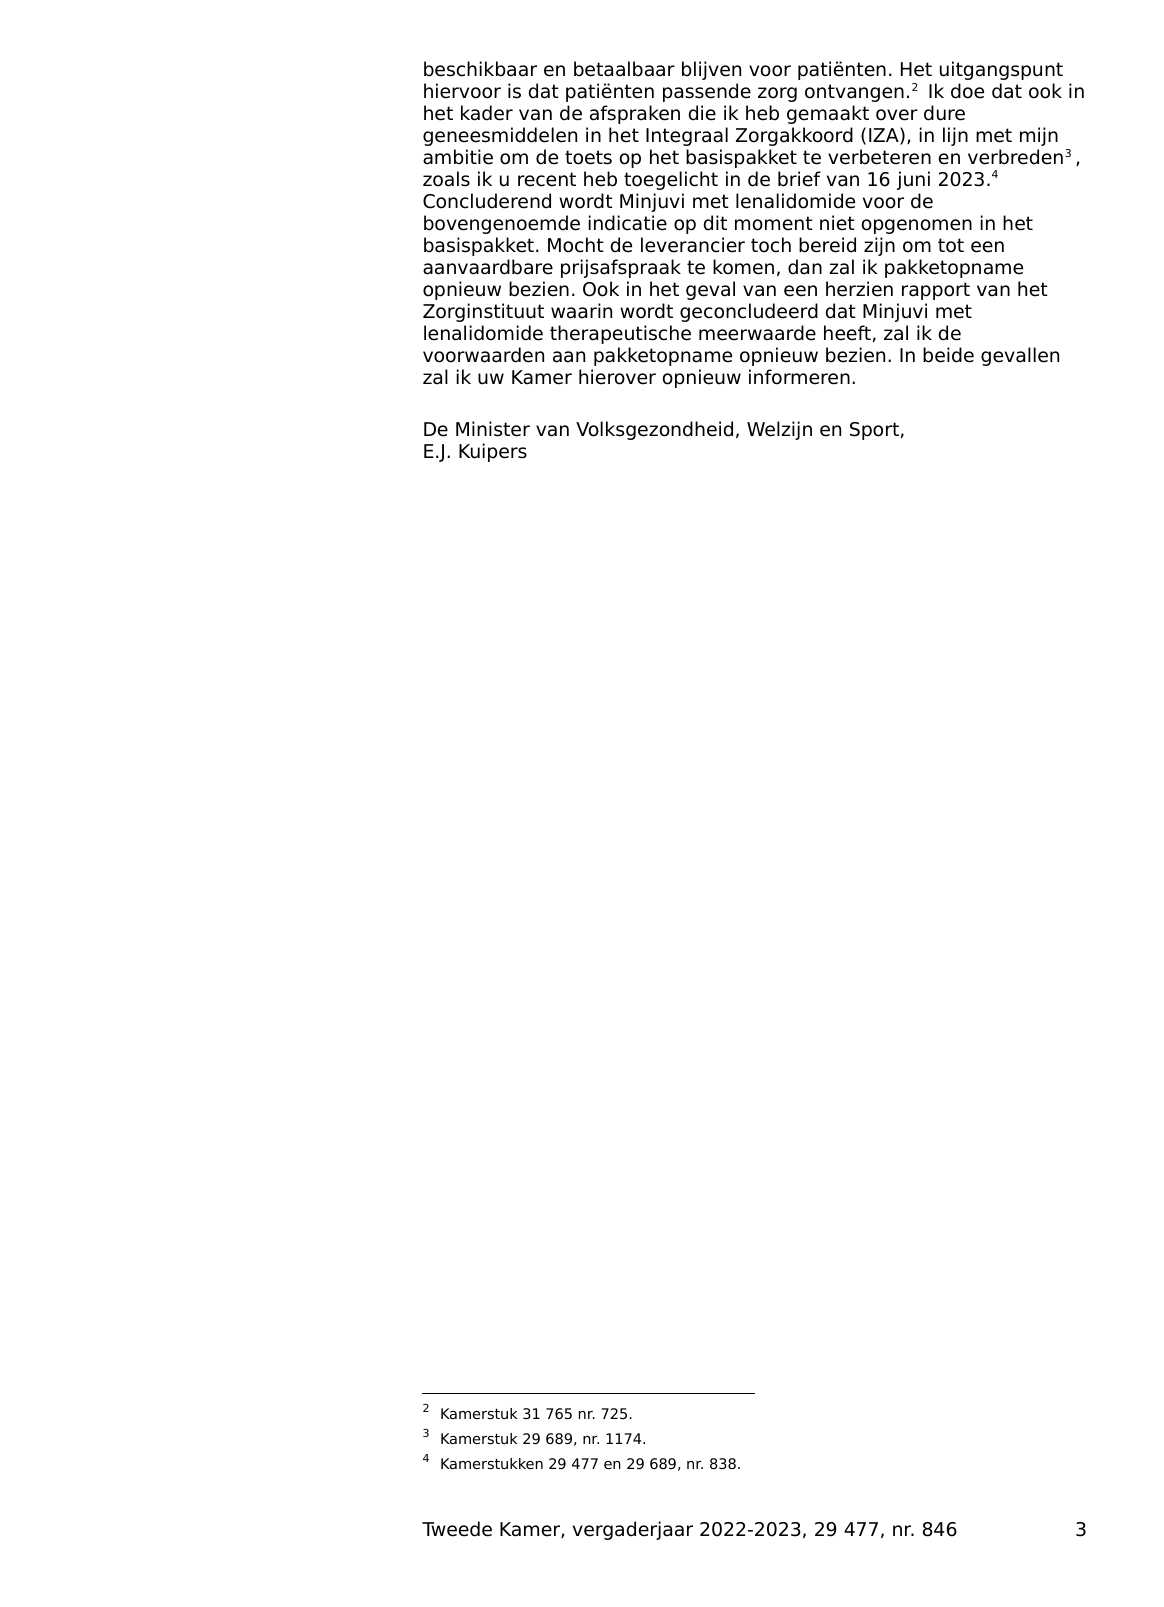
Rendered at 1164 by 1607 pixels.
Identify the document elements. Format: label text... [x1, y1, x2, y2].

text beschikbaar en betaalbaar blijven voor patiënten. Het uitgangspunt hiervoor is dat patiënten passende zorg ontvangen. Ik doe dat ook in het kader van de afspraken die ik heb gemaakt over dure geneesmiddelen in het Integraal Zorgakkoord (IZA), in lijn met mijn ambitie om de toets op het basispakket te verbeteren en verbreden, zoals ik u recent heb toegelicht in de brief van 16 juni 2023. [422, 59, 1087, 191]
text Concluderend wordt Minjuvi met lenalidomide voor de bovengenoemde indicatie op dit moment niet opgenomen in het basispakket. Mocht de leverancier toch bereid zijn om tot een aanvaardbare prijsafspraak te komen, dan zal ik pakketopname opnieuw bezien. Ook in het geval van een herzien rapport van het Zorginstituut waarin wordt geconcludeerd dat Minjuvi met lenalidomide therapeutische meerwaarde heeft, zal ik de voorwaarden aan pakketopname opnieuw bezien. In beide gevallen zal ik uw Kamer hierover opnieuw informeren. [422, 191, 1087, 389]
text Kamerstukken 29 477 en 29 689, nr. 838. [422, 1452, 1087, 1474]
text Kamerstuk 29 689, nr. 1174. [422, 1427, 1087, 1449]
text Kamerstuk 31 765 nr. 725. [422, 1402, 1087, 1424]
text De Minister van Volksgezondheid, Welzijn en Sport, E.J. Kuipers [422, 419, 1087, 463]
